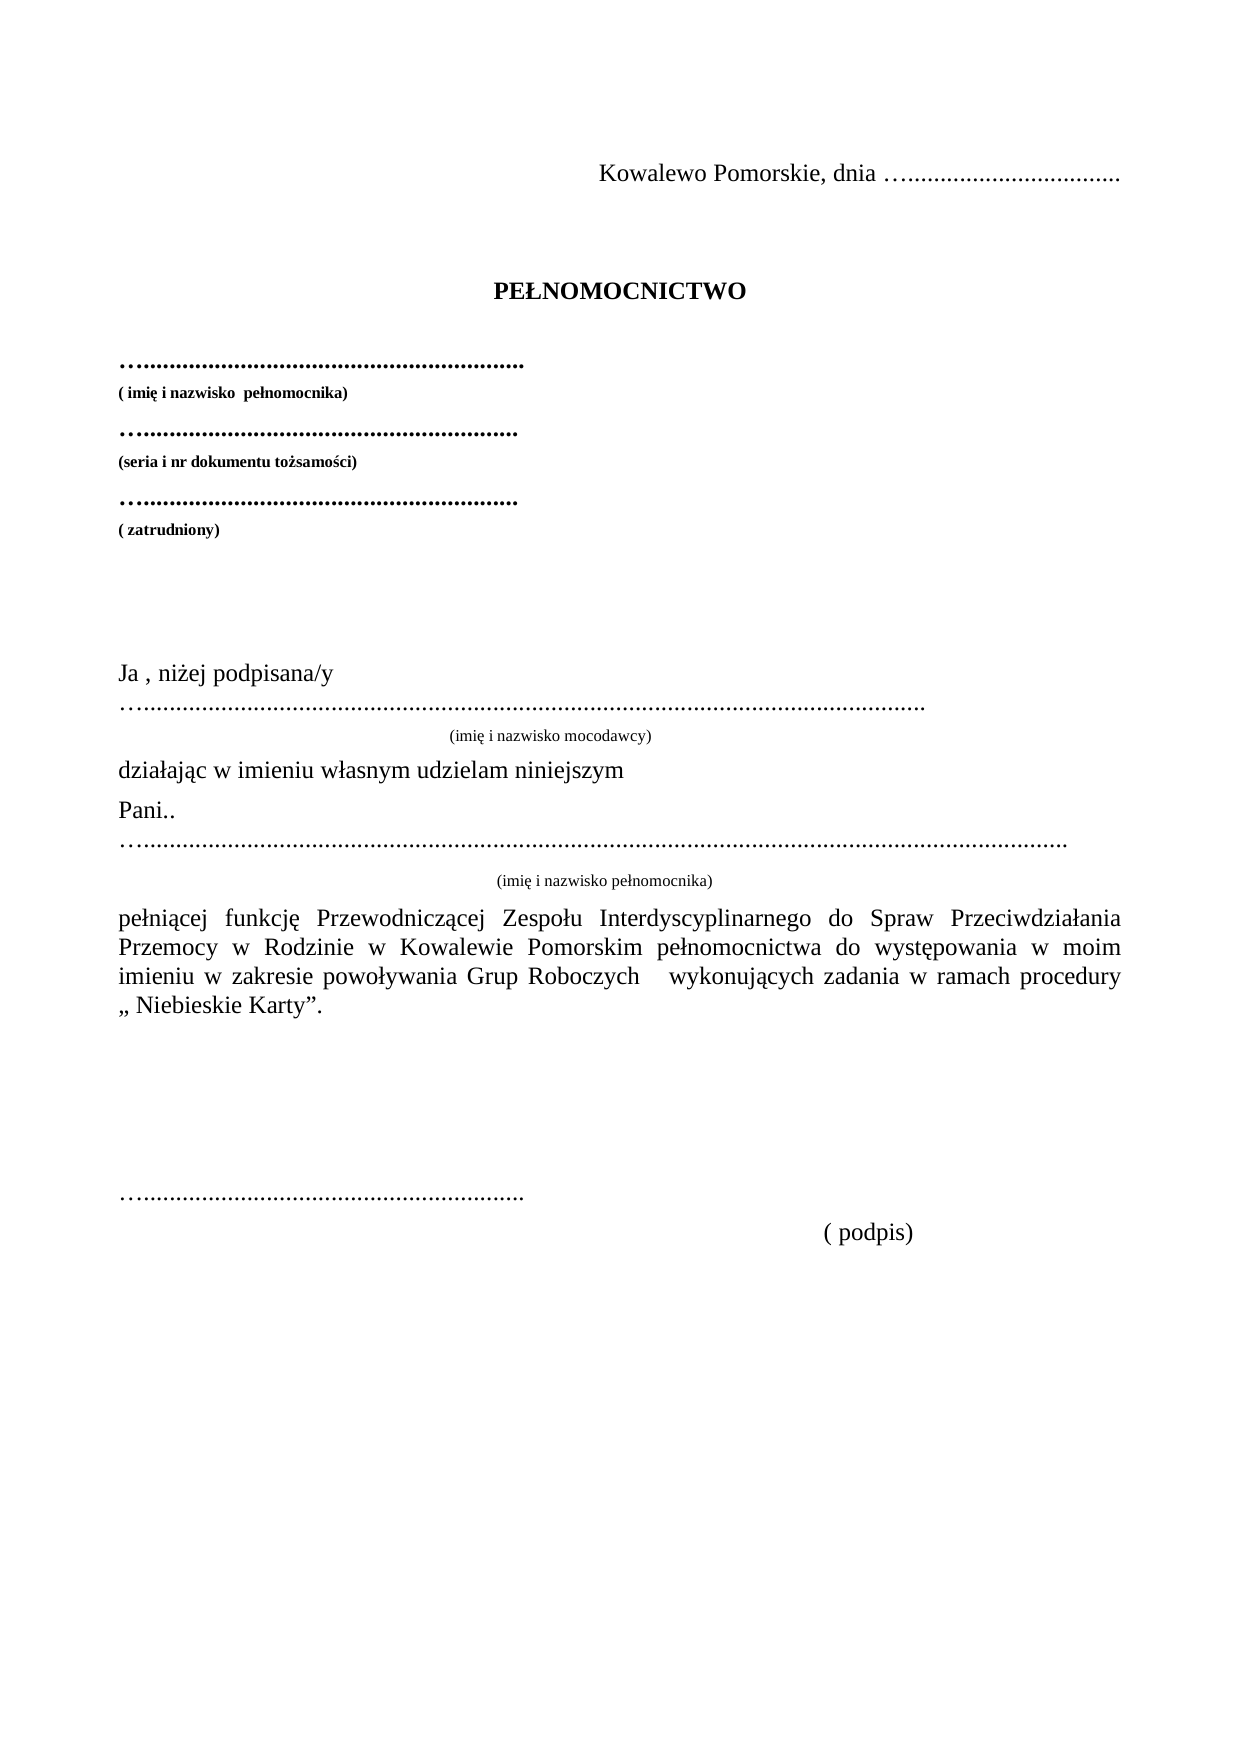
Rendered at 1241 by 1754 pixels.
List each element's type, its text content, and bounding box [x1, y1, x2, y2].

text PEŁNOMOCNICTWO [118, 276, 1122, 305]
text (imię i nazwisko mocodawcy) [118, 726, 1122, 745]
text Kowalewo Pomorskie, dnia …................................. [118, 158, 1122, 187]
text …........................................................... [118, 344, 1122, 373]
text ( imię i nazwisko pełnomocnika) [118, 384, 1122, 402]
text (seria i nr dokumentu tożsamości) [118, 452, 1122, 471]
text ….......................................................... [118, 481, 1122, 510]
text ( zatrudniony) [118, 521, 1122, 539]
text działając w imieniu własnym udzielam niniejszym [118, 755, 1122, 784]
text …........................................................... [118, 1148, 1122, 1206]
text Ja , niżej podpisana/y …......................................................................................................................... [118, 658, 1122, 716]
text pełniącej funkcję Przewodniczącej Zespołu Interdyscyplinarnego do Spraw Przeciwdziałania Przemocy w Rodzinie w Kowalewie Pomorskim pełnomocnictwa do występowania w moim imieniu w zakresie powoływania Grup Roboczych wykonujących zadania w ramach procedury „ Niebieskie Karty”. [118, 903, 1122, 1019]
text ( podpis) [118, 1216, 1122, 1245]
text ….......................................................... [118, 413, 1122, 442]
text Pani.. …............................................................................................................................................... [118, 795, 1122, 853]
text (imię i nazwisko pełnomocnika) [118, 863, 1122, 892]
